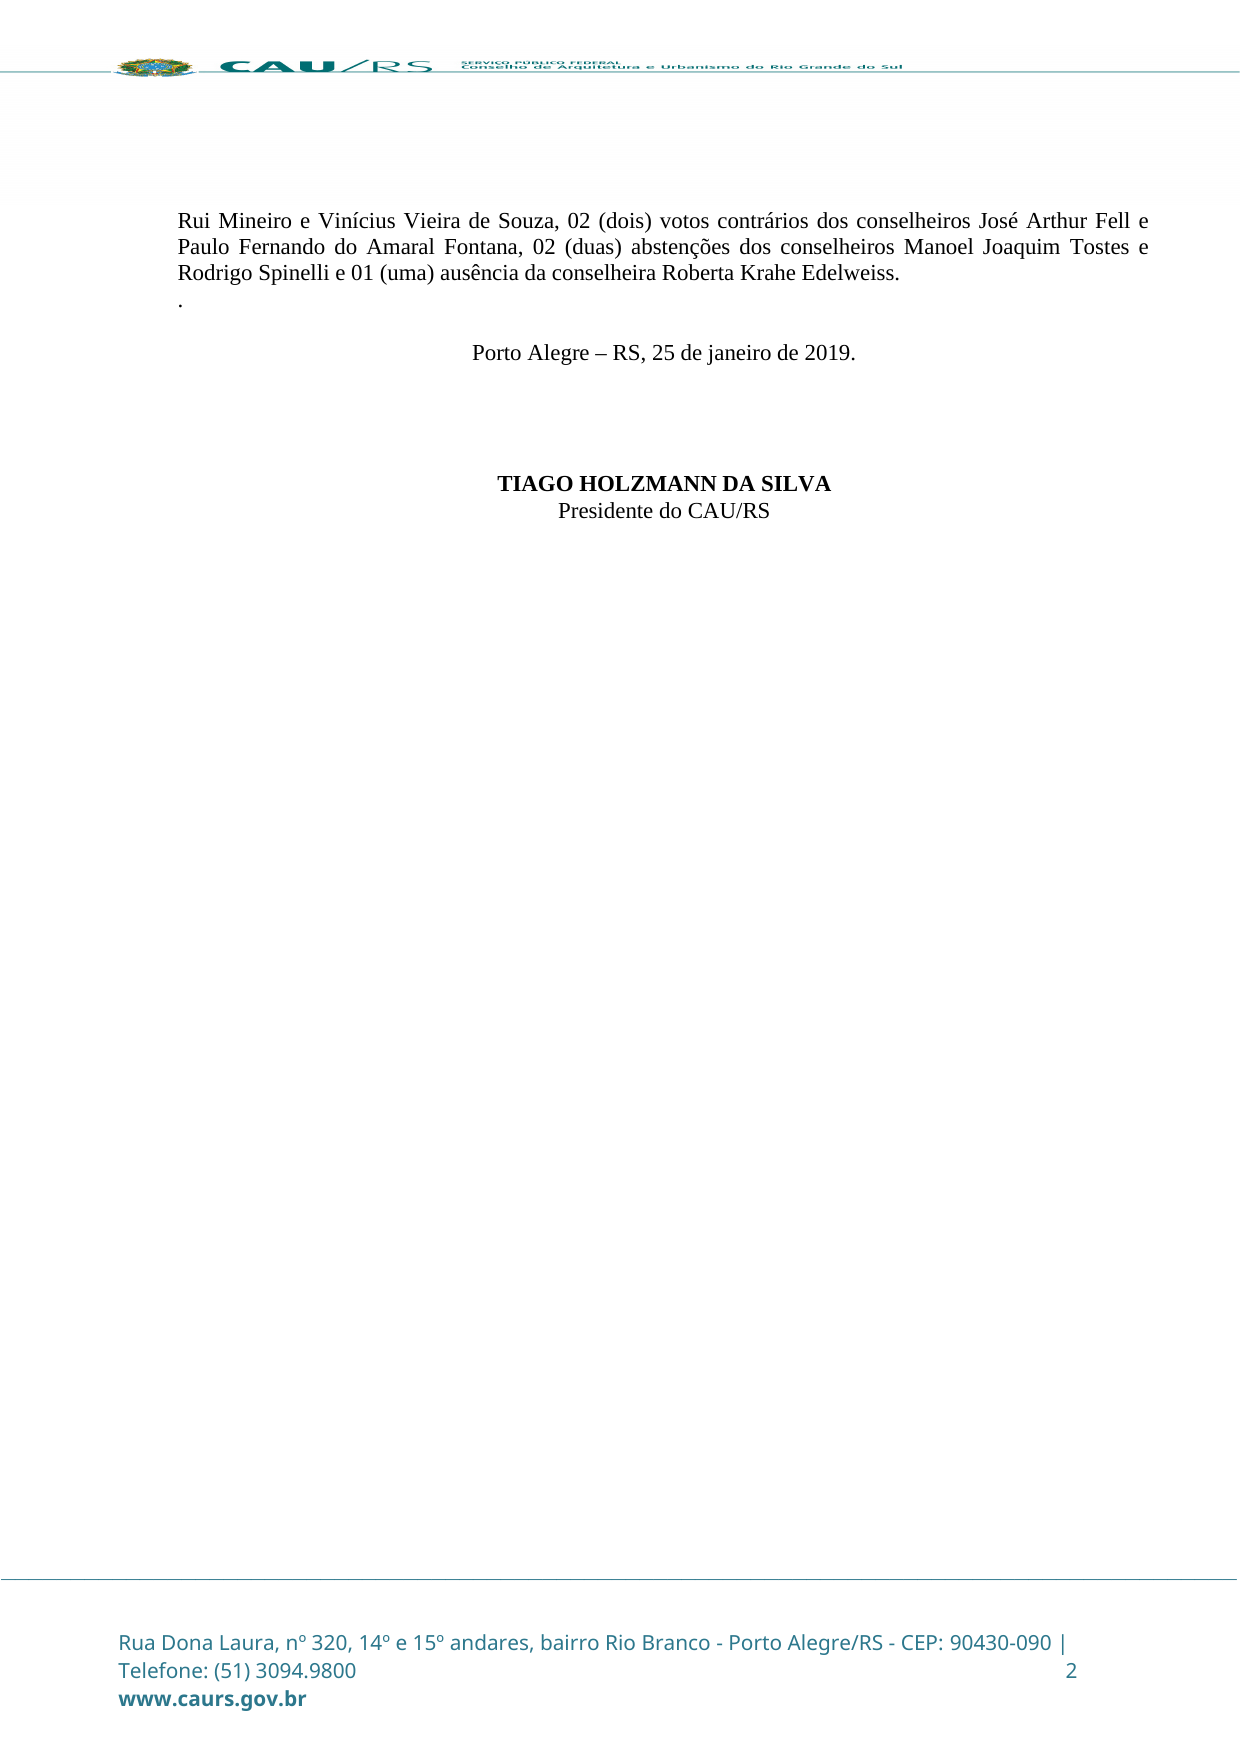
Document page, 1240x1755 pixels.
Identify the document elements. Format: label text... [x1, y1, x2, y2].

text TIAGO HOLZMANN DA SILVA [177, 470, 1151, 497]
text Porto Alegre – RS, 25 de janeiro de 2019. [177, 338, 1151, 365]
text Presidente do CAU/RS [177, 497, 1151, 523]
text . [177, 286, 1151, 312]
text Rui Mineiro e Vinícius Vieira de Souza, 02 (dois) votos contrários dos conselheiros José Arthur Fell e Paulo Fernando do Amaral Fontana, 02 (duas) abstenções dos conselheiros Manoel Joaquim Tostes e Rodrigo Spinelli e 01 (uma) ausência da conselheira Roberta Krahe Edelweiss. [177, 207, 1151, 286]
